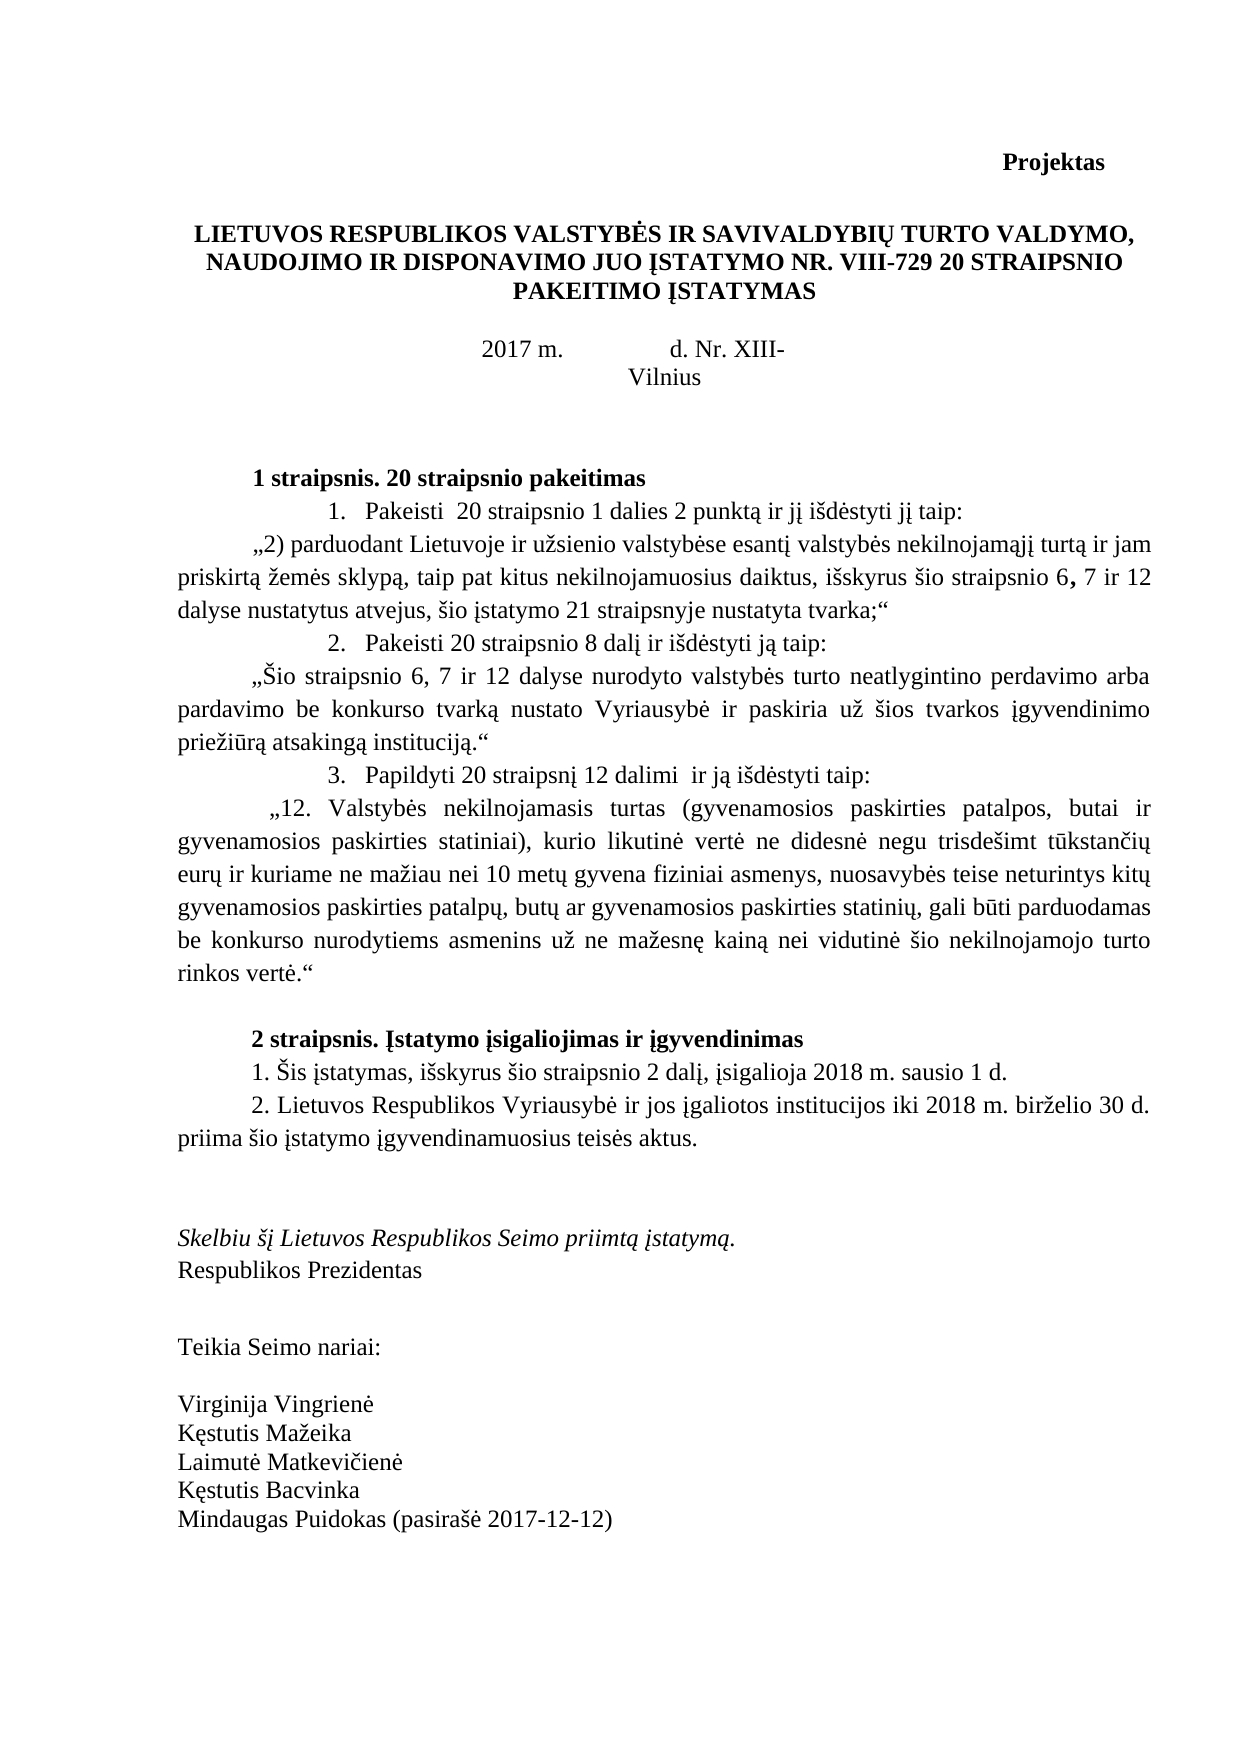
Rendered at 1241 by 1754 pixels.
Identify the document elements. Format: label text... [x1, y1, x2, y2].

text Mindaugas Puidokas (pasirašė 2017-12-12) [177, 1504, 1152, 1533]
text 2 straipsnis. Įstatymo įsigaliojimas ir įgyvendinimas [177, 1024, 1152, 1053]
text Respublikos Prezidentas [177, 1256, 1152, 1284]
text 2017 m. d. Nr. XIII- [177, 334, 1152, 362]
text Vilnius [177, 362, 1152, 391]
list Papildyti 20 straipsnį 12 dalimi ir ją išdėstyti taip: [327, 760, 1152, 789]
text Skelbiu šį Lietuvos Respublikos Seimo priimtą įstatymą. [177, 1223, 1152, 1251]
text Laimutė Matkevičienė [177, 1447, 1152, 1476]
text Lietuvos Respublikos valstybės ir savivaldybių turto valdymo, naudojimo ir disponavimo juo įstatymO NR. VIII-729 20 STRAIPSNIO PAKEITIMO ĮSTATYMAS [177, 219, 1152, 305]
text Projektas [1002, 147, 1152, 176]
text Kęstutis Bacvinka [177, 1476, 1152, 1504]
text „Šio straipsnio 6, 7 ir 12 dalyse nurodyto valstybės turto neatlygintino perdavimo arba pardavimo be konkurso tvarką nustato Vyriausybė ir paskiria už šios tvarkos įgyvendinimo priežiūrą atsakingą instituciją.“ [177, 661, 1152, 756]
text Kęstutis Mažeika [177, 1418, 1152, 1447]
list Pakeisti 20 straipsnio 1 dalies 2 punktą ir jį išdėstyti jį taip: [327, 496, 1152, 525]
text 1. Šis įstatymas, išskyrus šio straipsnio 2 dalį, įsigalioja 2018 m. sausio 1 d. [177, 1057, 1152, 1086]
text 2. Lietuvos Respublikos Vyriausybė ir jos įgaliotos institucijos iki 2018 m. birželio 30 d. priima šio įstatymo įgyvendinamuosius teisės aktus. [177, 1091, 1152, 1152]
text „2) parduodant Lietuvoje ir užsienio valstybėse esantį valstybės nekilnojamąjį turtą ir jam priskirtą žemės sklypą, taip pat kitus nekilnojamuosius daiktus, išskyrus šio straipsnio 6, 7 ir 12 dalyse nustatytus atvejus, šio įstatymo 21 straipsnyje nustatyta tvarka;“ [177, 529, 1152, 624]
list Pakeisti 20 straipsnio 8 dalį ir išdėstyti ją taip: [327, 628, 1152, 657]
text 1 straipsnis. 20 straipsnio pakeitimas [177, 463, 1152, 492]
text Teikia Seimo nariai: [177, 1332, 1152, 1361]
text „12. Valstybės nekilnojamasis turtas (gyvenamosios paskirties patalpos, butai ir gyvenamosios paskirties statiniai), kurio likutinė vertė ne didesnė negu trisdešimt tūkstančių eurų ir kuriame ne mažiau nei 10 metų gyvena fiziniai asmenys, nuosavybės teise neturintys kitų gyvenamosios paskirties patalpų, butų ar gyvenamosios paskirties statinių, gali būti parduodamas be konkurso nurodytiems asmenins už ne mažesnę kainą nei vidutinė šio nekilnojamojo turto rinkos vertė.“ [177, 793, 1152, 987]
text Virginija Vingrienė [177, 1389, 1152, 1418]
